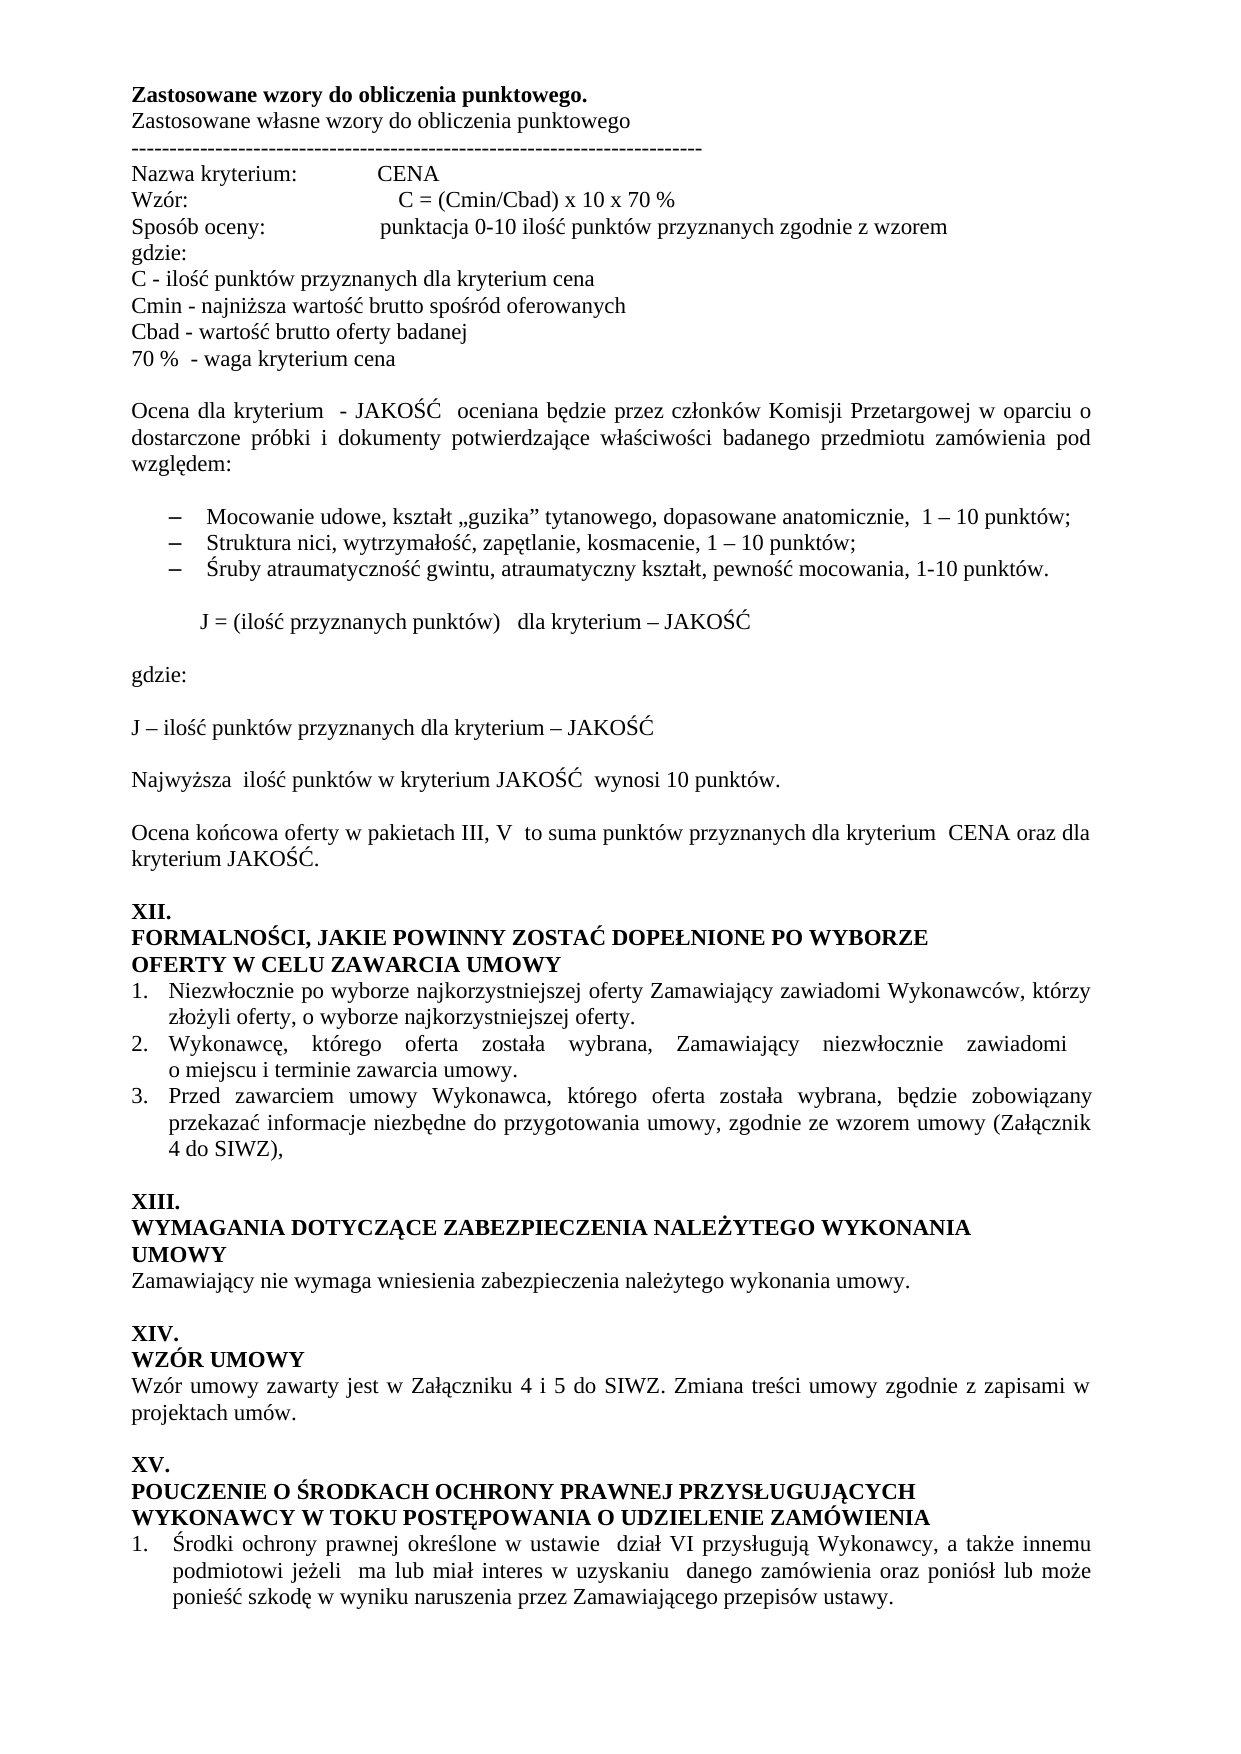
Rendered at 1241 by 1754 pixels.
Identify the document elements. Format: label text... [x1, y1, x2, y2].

list Przed zawarciem umowy Wykonawca, którego oferta została wybrana, będzie zobowiązany przekazać informacje niezbędne do przygotowania umowy, zgodnie ze wzorem umowy (Załącznik 4 do SIWZ), [131, 1082, 1092, 1162]
text OFERTY W CELU ZAWARCIA UMOWY [131, 951, 1092, 977]
text --------------------------------------------------------------------------- [131, 134, 1092, 160]
text J – ilość punktów przyznanych dla kryterium – JAKOŚĆ [131, 713, 1092, 740]
text XV. [131, 1451, 1092, 1478]
text J = (ilość przyznanych punktów) dla kryterium – JAKOŚĆ [131, 608, 1092, 634]
text Sposób oceny: punktacja 0-10 ilość punktów przyznanych zgodnie z wzorem [131, 213, 1092, 239]
text WZÓR UMOWY [131, 1346, 1092, 1372]
text WYKONAWCY W TOKU POSTĘPOWANIA O UDZIELENIE ZAMÓWIENIA [131, 1504, 1092, 1531]
text Najwyższa ilość punktów w kryterium JAKOŚĆ wynosi 10 punktów. [131, 766, 1092, 793]
list Wykonawcę, którego oferta została wybrana, Zamawiający niezwłocznie zawiadomi o miejscu i terminie zawarcia umowy. [131, 1030, 1092, 1082]
text gdzie: [131, 239, 1092, 266]
text XII. [131, 898, 1092, 924]
list Mocowanie udowe, kształt „guzika” tytanowego, dopasowane anatomicznie, 1 – 10 punktów; [169, 503, 1092, 529]
text Zastosowane wzory do obliczenia punktowego. [131, 81, 1092, 107]
text WYMAGANIA DOTYCZĄCE ZABEZPIECZENIA NALEŻYTEGO WYKONANIA [131, 1214, 1092, 1241]
text Zamawiający nie wymaga wniesienia zabezpieczenia należytego wykonania umowy. [131, 1267, 1092, 1293]
text Nazwa kryterium: CENA [131, 160, 1092, 186]
list Struktura nici, wytrzymałość, zapętlanie, kosmacenie, 1 – 10 punktów; [169, 529, 1092, 555]
list Niezwłocznie po wyborze najkorzystniejszej oferty Zamawiający zawiadomi Wykonawców, którzy złożyli oferty, o wyborze najkorzystniejszej oferty. [131, 977, 1092, 1030]
text Zastosowane własne wzory do obliczenia punktowego [131, 107, 1092, 134]
text Ocena dla kryterium - JAKOŚĆ oceniana będzie przez członków Komisji Przetargowej w oparciu o dostarczone próbki i dokumenty potwierdzające właściwości badanego przedmiotu zamówienia pod względem: [131, 397, 1092, 476]
text Cbad - wartość brutto oferty badanej [131, 318, 1092, 344]
text 70 % - waga kryterium cena [131, 344, 1092, 371]
text gdzie: [131, 661, 1092, 687]
text FORMALNOŚCI, JAKIE POWINNY ZOSTAĆ DOPEŁNIONE PO WYBORZE [131, 924, 1092, 951]
text C - ilość punktów przyznanych dla kryterium cena [131, 266, 1092, 292]
text Wzór umowy zawarty jest w Załączniku 4 i 5 do SIWZ. Zmiana treści umowy zgodnie z zapisami w projektach umów. [131, 1372, 1092, 1425]
text UMOWY [131, 1241, 1092, 1267]
text Wzór: C = (Cmin/Cbad) x 10 x 70 % [131, 186, 1092, 213]
text XIII. [131, 1188, 1092, 1214]
list Środki ochrony prawnej określone w ustawie dział VI przysługują Wykonawcy, a także innemu podmiotowi jeżeli ma lub miał interes w uzyskaniu danego zamówienia oraz poniósł lub może ponieść szkodę w wyniku naruszenia przez Zamawiającego przepisów ustawy. [131, 1531, 1092, 1609]
text XIV. [131, 1320, 1092, 1346]
text Cmin - najniższa wartość brutto spośród oferowanych [131, 292, 1092, 318]
list Śruby atraumatyczność gwintu, atraumatyczny kształt, pewność mocowania, 1-10 punktów. [169, 555, 1092, 582]
text Ocena końcowa oferty w pakietach III, V to suma punktów przyznanych dla kryterium CENA oraz dla kryterium JAKOŚĆ. [131, 819, 1092, 872]
text POUCZENIE O ŚRODKACH OCHRONY PRAWNEJ PRZYSŁUGUJĄCYCH [131, 1478, 1092, 1504]
